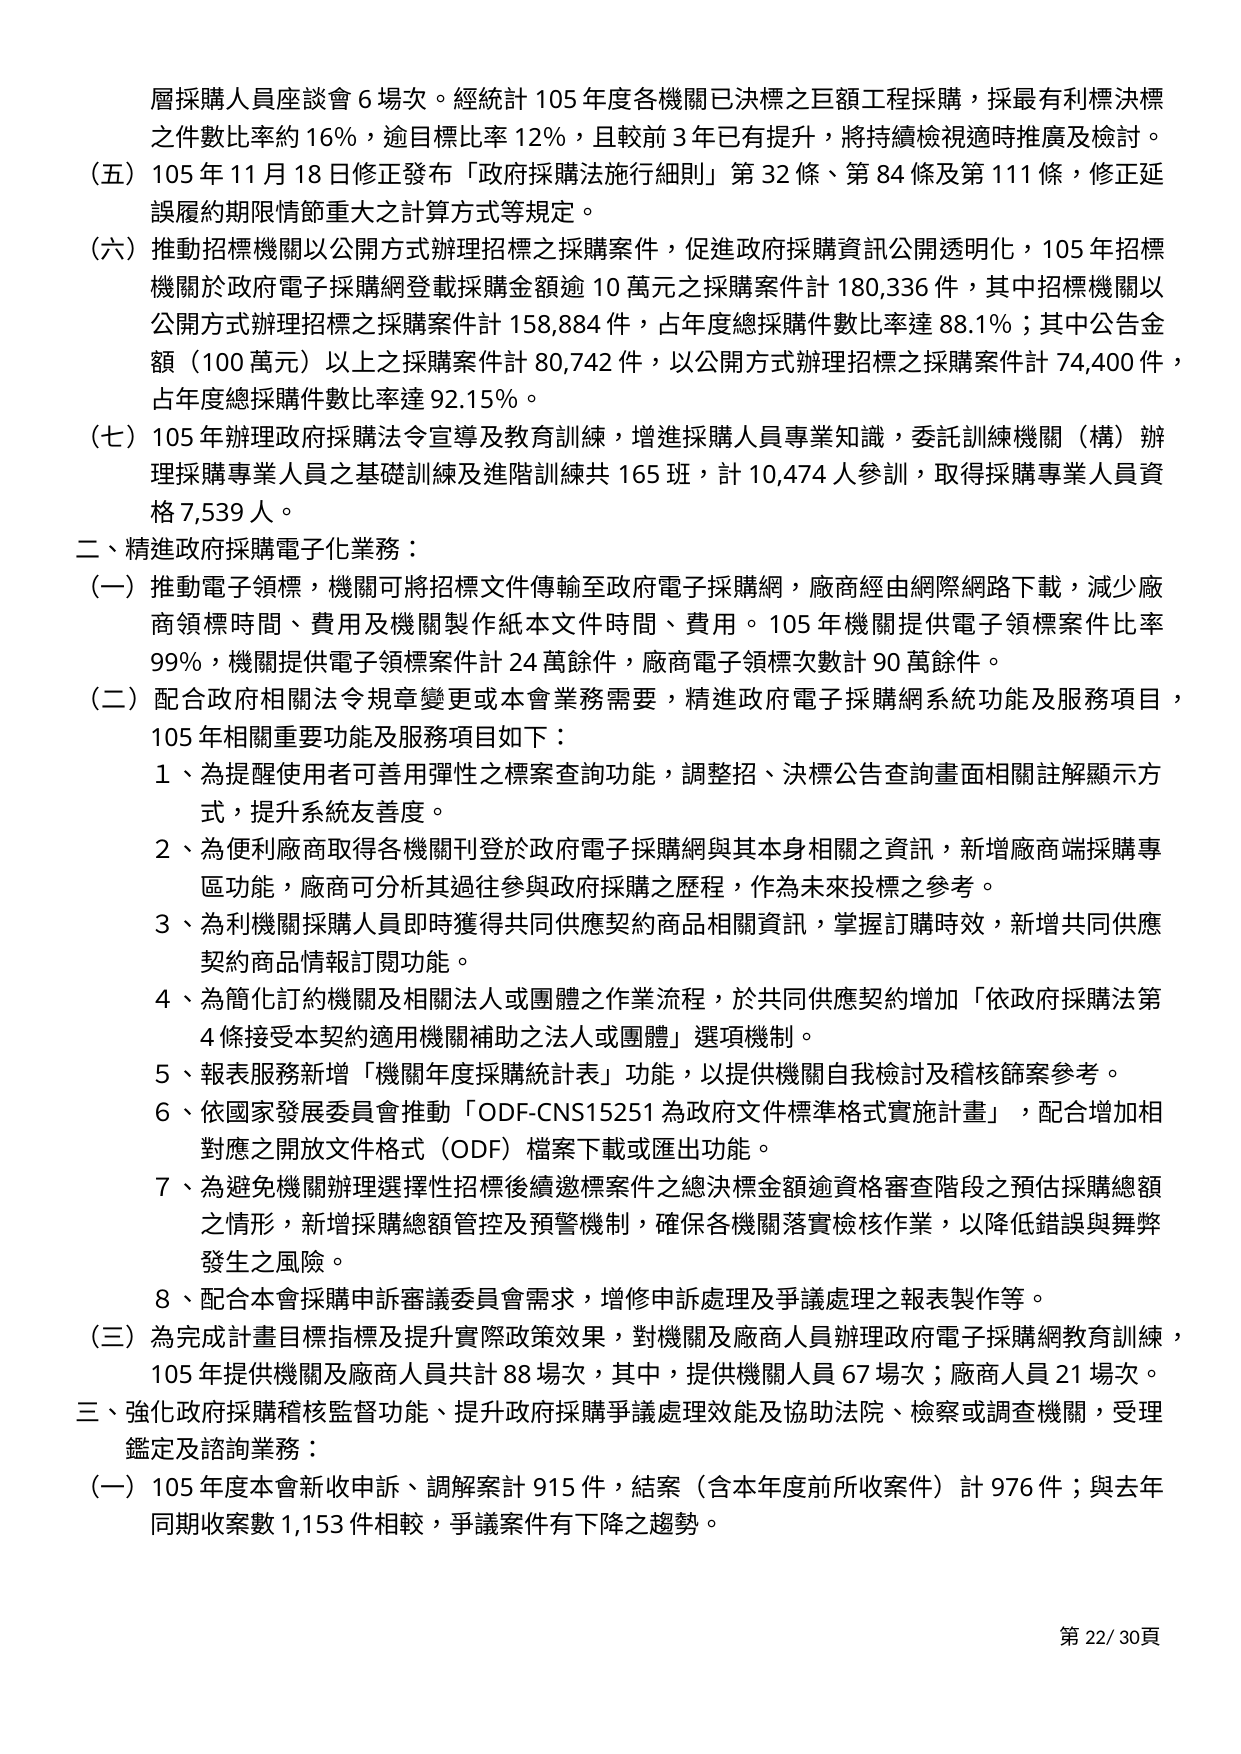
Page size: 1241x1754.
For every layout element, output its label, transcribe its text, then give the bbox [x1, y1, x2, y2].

text （一）105年度本會新收申訴、調解案計915件，結案（含本年度前所收案件）計976件；與去年同期收案數1,153件相較，爭議案件有下降之趨勢。 [75, 1466, 1165, 1541]
text （七）105年辦理政府採購法令宣導及教育訓練，增進採購人員專業知識，委託訓練機關（構）辦理採購專業人員之基礎訓練及進階訓練共165班，計10,474人參訓，取得採購專業人員資格7,539人。 [75, 416, 1165, 529]
text （三）為完成計畫目標指標及提升實際政策效果，對機關及廠商人員辦理政府電子採購網教育訓練，105年提供機關及廠商人員共計88場次，其中，提供機關人員67場次；廠商人員21場次。 [75, 1316, 1165, 1391]
text ３、為利機關採購人員即時獲得共同供應契約商品相關資訊，掌握訂購時效，新增共同供應契約商品情報訂閱功能。 [150, 904, 1165, 979]
text 二、精進政府採購電子化業務： [75, 529, 1165, 566]
text ８、配合本會採購申訴審議委員會需求，增修申訴處理及爭議處理之報表製作等。 [150, 1279, 1165, 1316]
text （六）推動招標機關以公開方式辦理招標之採購案件，促進政府採購資訊公開透明化，105年招標機關於政府電子採購網登載採購金額逾10萬元之採購案件計180,336件，其中招標機關以公開方式辦理招標之採購案件計158,884件，占年度總採購件數比率達88.1％；其中公告金額（100萬元）以上之採購案件計80,742件，以公開方式辦理招標之採購案件計74,400件，占年度總採購件數比率達92.15％。 [75, 229, 1165, 416]
text （一）推動電子領標，機關可將招標文件傳輸至政府電子採購網，廠商經由網際網路下載，減少廠商領標時間、費用及機關製作紙本文件時間、費用。105年機關提供電子領標案件比率99％，機關提供電子領標案件計24萬餘件，廠商電子領標次數計90萬餘件。 [75, 566, 1165, 679]
text ２、為便利廠商取得各機關刊登於政府電子採購網與其本身相關之資訊，新增廠商端採購專區功能，廠商可分析其過往參與政府採購之歷程，作為未來投標之參考。 [150, 829, 1165, 904]
text ７、為避免機關辦理選擇性招標後續邀標案件之總決標金額逾資格審查階段之預估採購總額之情形，新增採購總額管控及預警機制，確保各機關落實檢核作業，以降低錯誤與舞弊發生之風險。 [150, 1166, 1165, 1279]
text ６、依國家發展委員會推動「ODF-CNS15251為政府文件標準格式實施計畫」，配合增加相對應之開放文件格式（ODF）檔案下載或匯出功能。 [150, 1091, 1165, 1166]
text ４、為簡化訂約機關及相關法人或團體之作業流程，於共同供應契約增加「依政府採購法第4條接受本契約適用機關補助之法人或團體」選項機制。 [150, 979, 1165, 1054]
text １、為提醒使用者可善用彈性之標案查詢功能，調整招、決標公告查詢畫面相關註解顯示方式，提升系統友善度。 [150, 754, 1165, 829]
text 層採購人員座談會6場次。經統計105年度各機關已決標之巨額工程採購，採最有利標決標之件數比率約16％，逾目標比率12％，且較前3年已有提升，將持續檢視適時推廣及檢討。 [75, 79, 1165, 154]
text （五）105年11月18日修正發布「政府採購法施行細則」第32條、第84條及第111條，修正延誤履約期限情節重大之計算方式等規定。 [75, 154, 1165, 229]
text ５、報表服務新增「機關年度採購統計表」功能，以提供機關自我檢討及稽核篩案參考。 [150, 1054, 1165, 1091]
text （二）配合政府相關法令規章變更或本會業務需要，精進政府電子採購網系統功能及服務項目，105年相關重要功能及服務項目如下： [75, 679, 1165, 754]
text 三、強化政府採購稽核監督功能、提升政府採購爭議處理效能及協助法院、檢察或調查機關，受理鑑定及諮詢業務： [75, 1391, 1165, 1466]
